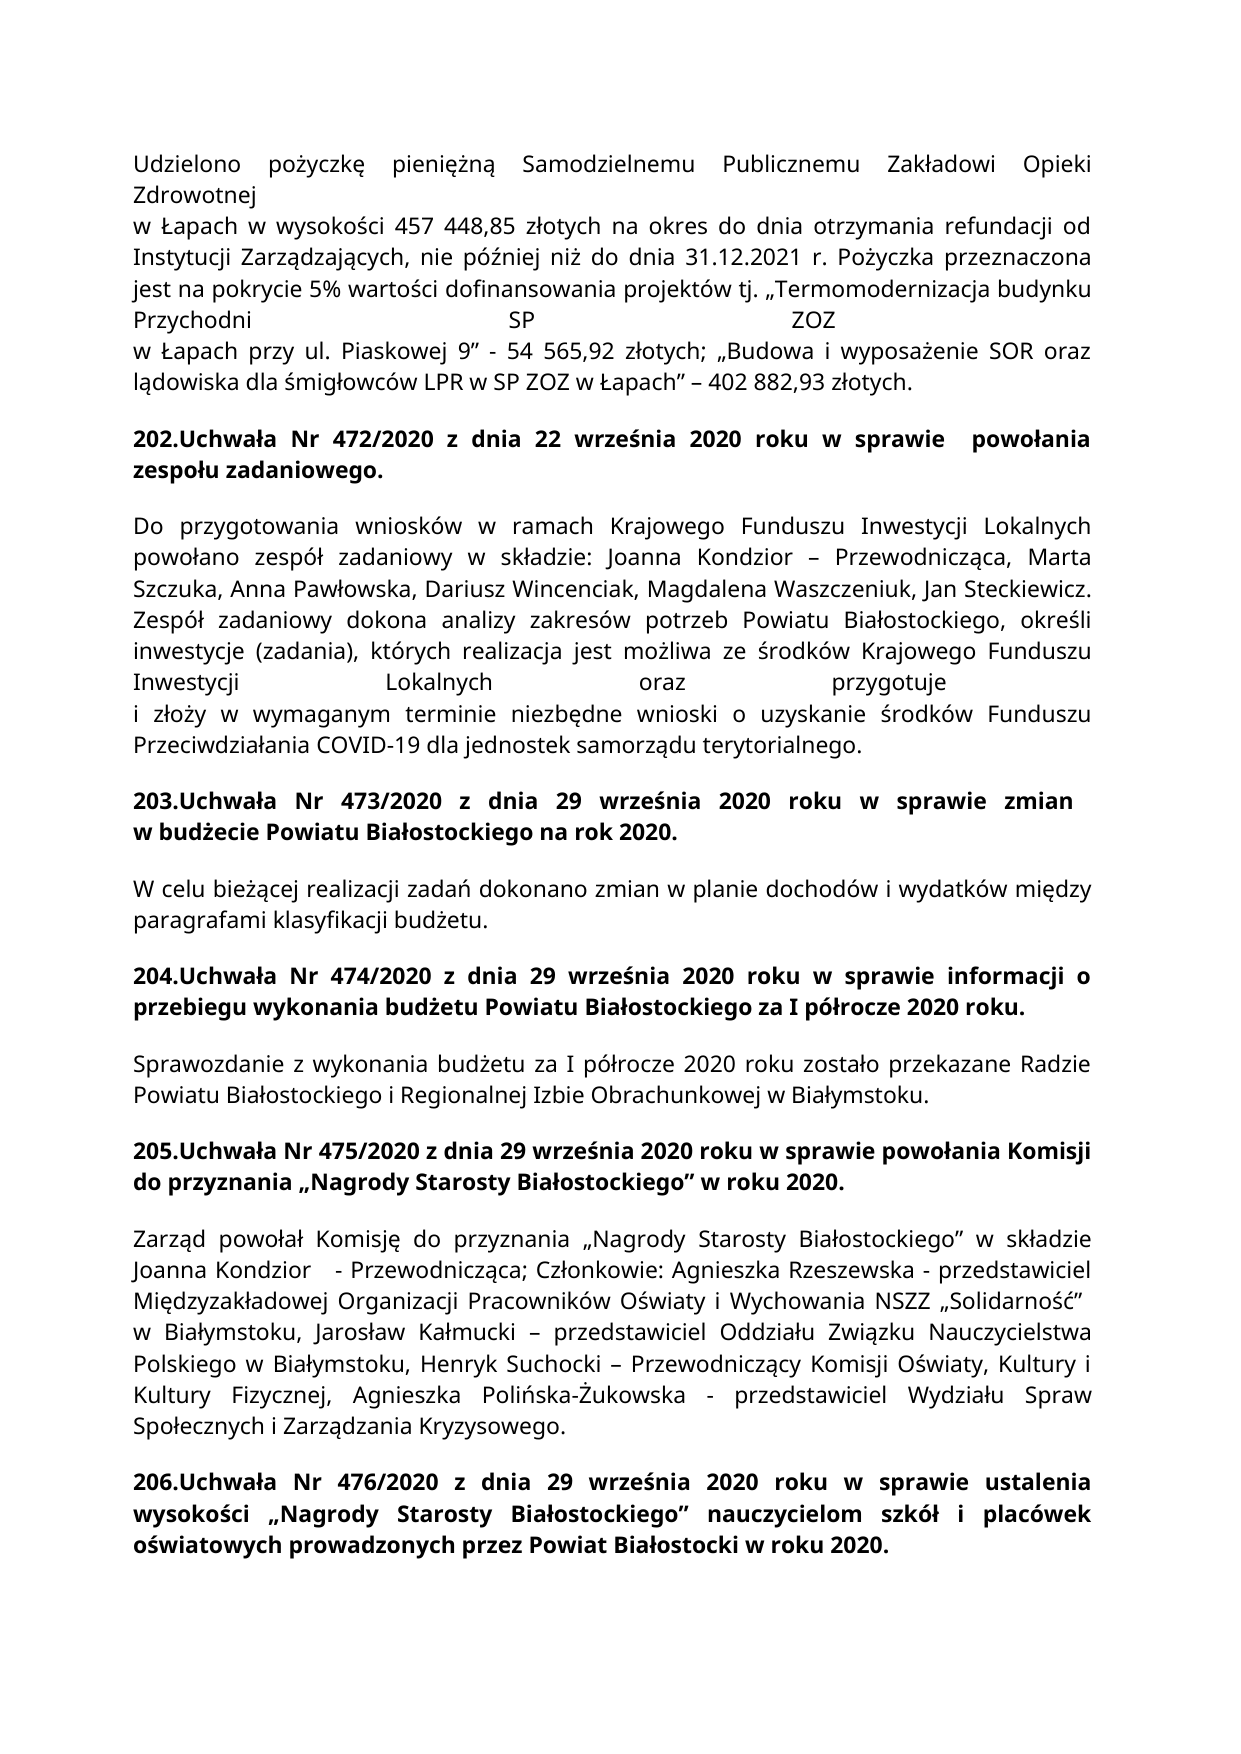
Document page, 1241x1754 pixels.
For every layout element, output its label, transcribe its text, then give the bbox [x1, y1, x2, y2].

text Do przygotowania wniosków w ramach Krajowego Funduszu Inwestycji Lokalnych powołano zespół zadaniowy w składzie: Joanna Kondzior – Przewodnicząca, Marta Szczuka, Anna Pawłowska, Dariusz Wincenciak, Magdalena Waszczeniuk, Jan Steckiewicz. Zespół zadaniowy dokona analizy zakresów potrzeb Powiatu Białostockiego, określi inwestycje (zadania), których realizacja jest możliwa ze środków Krajowego Funduszu Inwestycji Lokalnych oraz przygotuje i złoży w wymaganym terminie niezbędne wnioski o uzyskanie środków Funduszu Przeciwdziałania COVID-19 dla jednostek samorządu terytorialnego. [133, 510, 1093, 760]
text 204.Uchwała Nr 474/2020 z dnia 29 września 2020 roku w sprawie informacji o przebiegu wykonania budżetu Powiatu Białostockiego za I półrocze 2020 roku. [133, 960, 1093, 1023]
text 203.Uchwała Nr 473/2020 z dnia 29 września 2020 roku w sprawie zmian w budżecie Powiatu Białostockiego na rok 2020. [133, 785, 1093, 848]
text Sprawozdanie z wykonania budżetu za I półrocze 2020 roku zostało przekazane Radzie Powiatu Białostockiego i Regionalnej Izbie Obrachunkowej w Białymstoku. [133, 1048, 1093, 1110]
text W celu bieżącej realizacji zadań dokonano zmian w planie dochodów i wydatków między paragrafami klasyfikacji budżetu. [133, 873, 1093, 935]
text 205.Uchwała Nr 475/2020 z dnia 29 września 2020 roku w sprawie powołania Komisji do przyznania „Nagrody Starosty Białostockiego” w roku 2020. [133, 1135, 1093, 1198]
text 206.Uchwała Nr 476/2020 z dnia 29 września 2020 roku w sprawie ustalenia wysokości „Nagrody Starosty Białostockiego” nauczycielom szkół i placówek oświatowych prowadzonych przez Powiat Białostocki w roku 2020. [133, 1466, 1093, 1560]
text Zarząd powołał Komisję do przyznania „Nagrody Starosty Białostockiego” w składzie Joanna Kondzior - Przewodnicząca; Członkowie: Agnieszka Rzeszewska - przedstawiciel Międzyzakładowej Organizacji Pracowników Oświaty i Wychowania NSZZ „Solidarność” w Białymstoku, Jarosław Kałmucki – przedstawiciel Oddziału Związku Nauczycielstwa Polskiego w Białymstoku, Henryk Suchocki – Przewodniczący Komisji Oświaty, Kultury i Kultury Fizycznej, Agnieszka Polińska-Żukowska - przedstawiciel Wydziału Spraw Społecznych i Zarządzania Kryzysowego. [133, 1223, 1093, 1441]
text Udzielono pożyczkę pieniężną Samodzielnemu Publicznemu Zakładowi Opieki Zdrowotnej w Łapach w wysokości 457 448,85 złotych na okres do dnia otrzymania refundacji od Instytucji Zarządzających, nie później niż do dnia 31.12.2021 r. Pożyczka przeznaczona jest na pokrycie 5% wartości dofinansowania projektów tj. „Termomodernizacja budynku Przychodni SP ZOZ w Łapach przy ul. Piaskowej 9” - 54 565,92 złotych; „Budowa i wyposażenie SOR oraz lądowiska dla śmigłowców LPR w SP ZOZ w Łapach” – 402 882,93 złotych. [133, 148, 1093, 398]
text 202.Uchwała Nr 472/2020 z dnia 22 września 2020 roku w sprawie powołania zespołu zadaniowego. [133, 423, 1093, 485]
